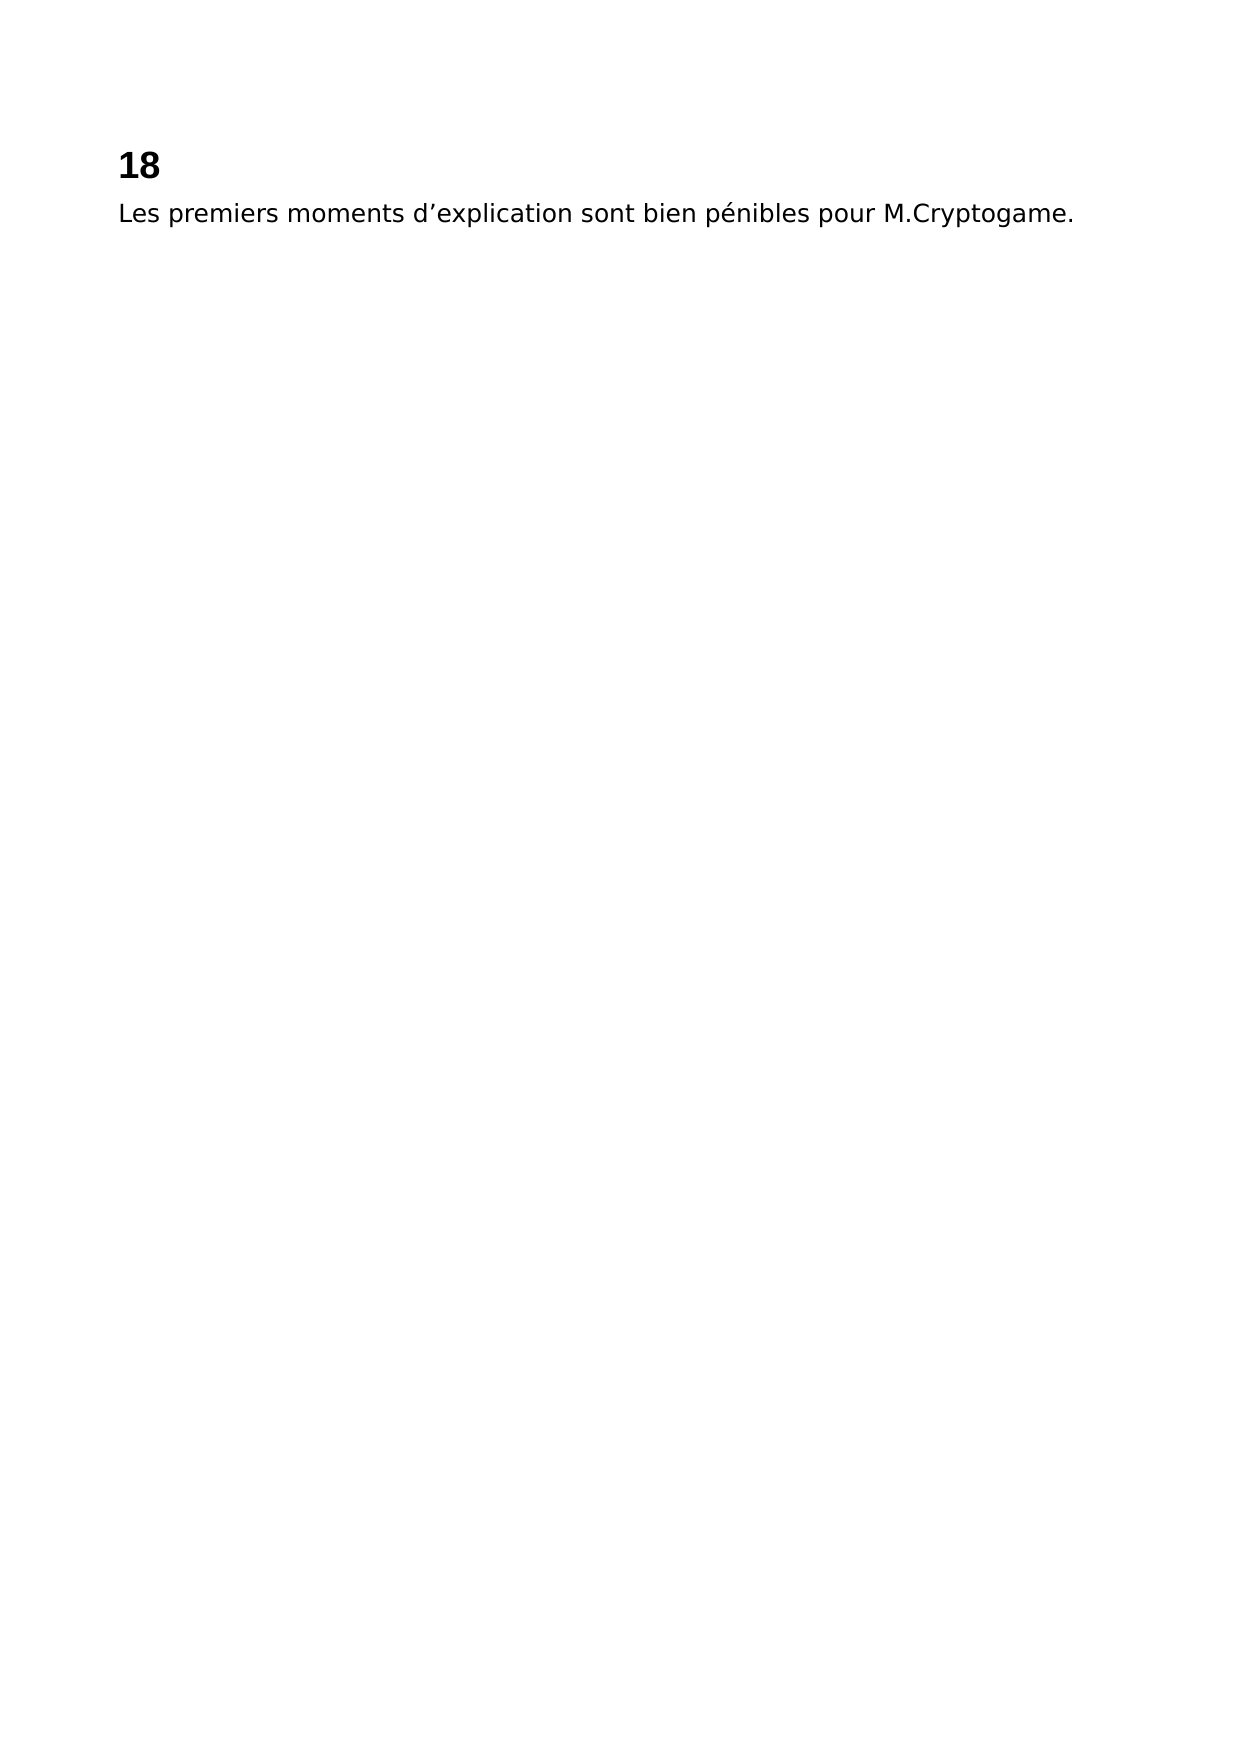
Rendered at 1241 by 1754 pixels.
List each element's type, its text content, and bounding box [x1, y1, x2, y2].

text Les premiers moments d’explication sont bien pénibles pour M.Cryptogame. [118, 199, 1122, 228]
subtitle 18 [118, 143, 1122, 187]
